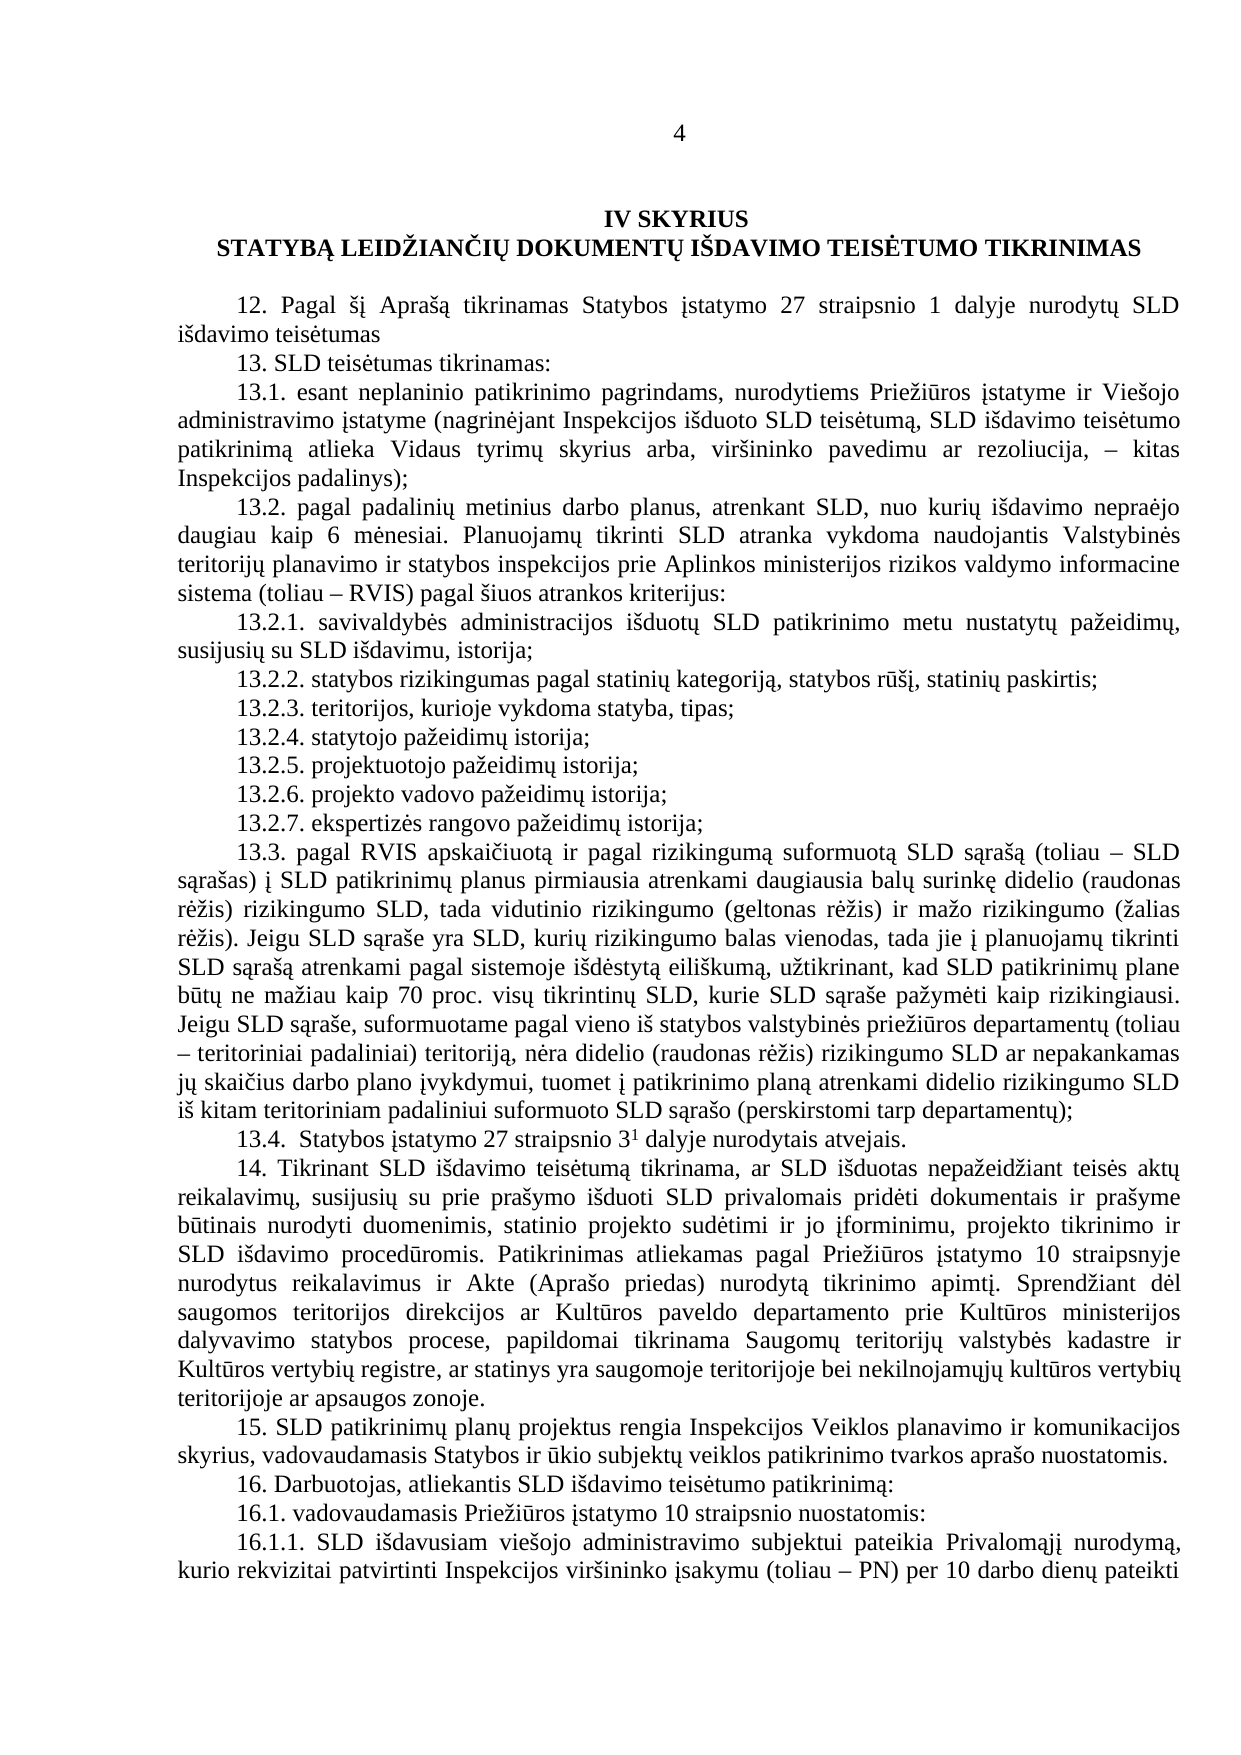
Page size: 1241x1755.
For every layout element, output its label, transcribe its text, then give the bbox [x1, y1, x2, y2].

text 13.4. Statybos įstatymo 27 straipsnio 31 dalyje nurodytais atvejais. [177, 1124, 1181, 1153]
text STATYBĄ LEIDŽIANČIŲ DOKUMENTŲ IŠDAVIMO TEISĖTUMO TIKRINIMAS [177, 233, 1181, 262]
text IV SKYRIUS [177, 204, 1181, 233]
text 13. SLD teisėtumas tikrinamas: [177, 348, 1181, 377]
text 13.3. pagal RVIS apskaičiuotą ir pagal rizikingumą suformuotą SLD sąrašą (toliau – SLD sąrašas) į SLD patikrinimų planus pirmiausia atrenkami daugiausia balų surinkę didelio (raudonas rėžis) rizikingumo SLD, tada vidutinio rizikingumo (geltonas rėžis) ir mažo rizikingumo (žalias rėžis). Jeigu SLD sąraše yra SLD, kurių rizikingumo balas vienodas, tada jie į planuojamų tikrinti SLD sąrašą atrenkami pagal sistemoje išdėstytą eiliškumą, užtikrinant, kad SLD patikrinimų plane būtų ne mažiau kaip 70 proc. visų tikrintinų SLD, kurie SLD sąraše pažymėti kaip rizikingiausi. Jeigu SLD sąraše, suformuotame pagal vieno iš statybos valstybinės priežiūros departamentų (toliau – teritoriniai padaliniai) teritoriją, nėra didelio (raudonas rėžis) rizikingumo SLD ar nepakankamas jų skaičius darbo plano įvykdymui, tuomet į patikrinimo planą atrenkami didelio rizikingumo SLD iš kitam teritoriniam padaliniui suformuoto SLD sąrašo (perskirstomi tarp departamentų); [177, 837, 1181, 1124]
text 13.2.2. statybos rizikingumas pagal statinių kategoriją, statybos rūšį, statinių paskirtis; [177, 664, 1181, 693]
text 13.2.5. projektuotojo pažeidimų istorija; [177, 751, 1181, 779]
text 14. Tikrinant SLD išdavimo teisėtumą tikrinama, ar SLD išduotas nepažeidžiant teisės aktų reikalavimų, susijusių su prie prašymo išduoti SLD privalomais pridėti dokumentais ir prašyme būtinais nurodyti duomenimis, statinio projekto sudėtimi ir jo įforminimu, projekto tikrinimo ir SLD išdavimo procedūromis. Patikrinimas atliekamas pagal Priežiūros įstatymo 10 straipsnyje nurodytus reikalavimus ir Akte (Aprašo priedas) nurodytą tikrinimo apimtį. Sprendžiant dėl saugomos teritorijos direkcijos ar Kultūros paveldo departamento prie Kultūros ministerijos dalyvavimo statybos procese, papildomai tikrinama Saugomų teritorijų valstybės kadastre ir Kultūros vertybių registre, ar statinys yra saugomoje teritorijoje bei nekilnojamųjų kultūros vertybių teritorijoje ar apsaugos zonoje. [177, 1153, 1181, 1412]
text 13.2.6. projekto vadovo pažeidimų istorija; [177, 779, 1181, 808]
text 13.2.7. ekspertizės rangovo pažeidimų istorija; [177, 808, 1181, 837]
text 16.1. vadovaudamasis Priežiūros įstatymo 10 straipsnio nuostatomis: [177, 1498, 1181, 1527]
text 12. Pagal šį Aprašą tikrinamas Statybos įstatymo 27 straipsnio 1 dalyje nurodytų SLD išdavimo teisėtumas [177, 291, 1181, 348]
text 13.2.1. savivaldybės administracijos išduotų SLD patikrinimo metu nustatytų pažeidimų, susijusių su SLD išdavimu, istorija; [177, 607, 1181, 664]
text 15. SLD patikrinimų planų projektus rengia Inspekcijos Veiklos planavimo ir komunikacijos skyrius, vadovaudamasis Statybos ir ūkio subjektų veiklos patikrinimo tvarkos aprašo nuostatomis. [177, 1412, 1181, 1469]
text 13.2. pagal padalinių metinius darbo planus, atrenkant SLD, nuo kurių išdavimo nepraėjo daugiau kaip 6 mėnesiai. Planuojamų tikrinti SLD atranka vykdoma naudojantis Valstybinės teritorijų planavimo ir statybos inspekcijos prie Aplinkos ministerijos rizikos valdymo informacine sistema (toliau – RVIS) pagal šiuos atrankos kriterijus: [177, 492, 1181, 607]
text 16.1.1. SLD išdavusiam viešojo administravimo subjektui pateikia Privalomąjį nurodymą, kurio rekvizitai patvirtinti Inspekcijos viršininko įsakymu (toliau – PN) per 10 darbo dienų pateikti [177, 1527, 1181, 1584]
text 13.2.3. teritorijos, kurioje vykdoma statyba, tipas; [177, 693, 1181, 722]
text 13.1. esant neplaninio patikrinimo pagrindams, nurodytiems Priežiūros įstatyme ir Viešojo administravimo įstatyme (nagrinėjant Inspekcijos išduoto SLD teisėtumą, SLD išdavimo teisėtumo patikrinimą atlieka Vidaus tyrimų skyrius arba, viršininko pavedimu ar rezoliucija, – kitas Inspekcijos padalinys); [177, 377, 1181, 492]
text 13.2.4. statytojo pažeidimų istorija; [177, 722, 1181, 751]
text 16. Darbuotojas, atliekantis SLD išdavimo teisėtumo patikrinimą: [177, 1469, 1181, 1498]
